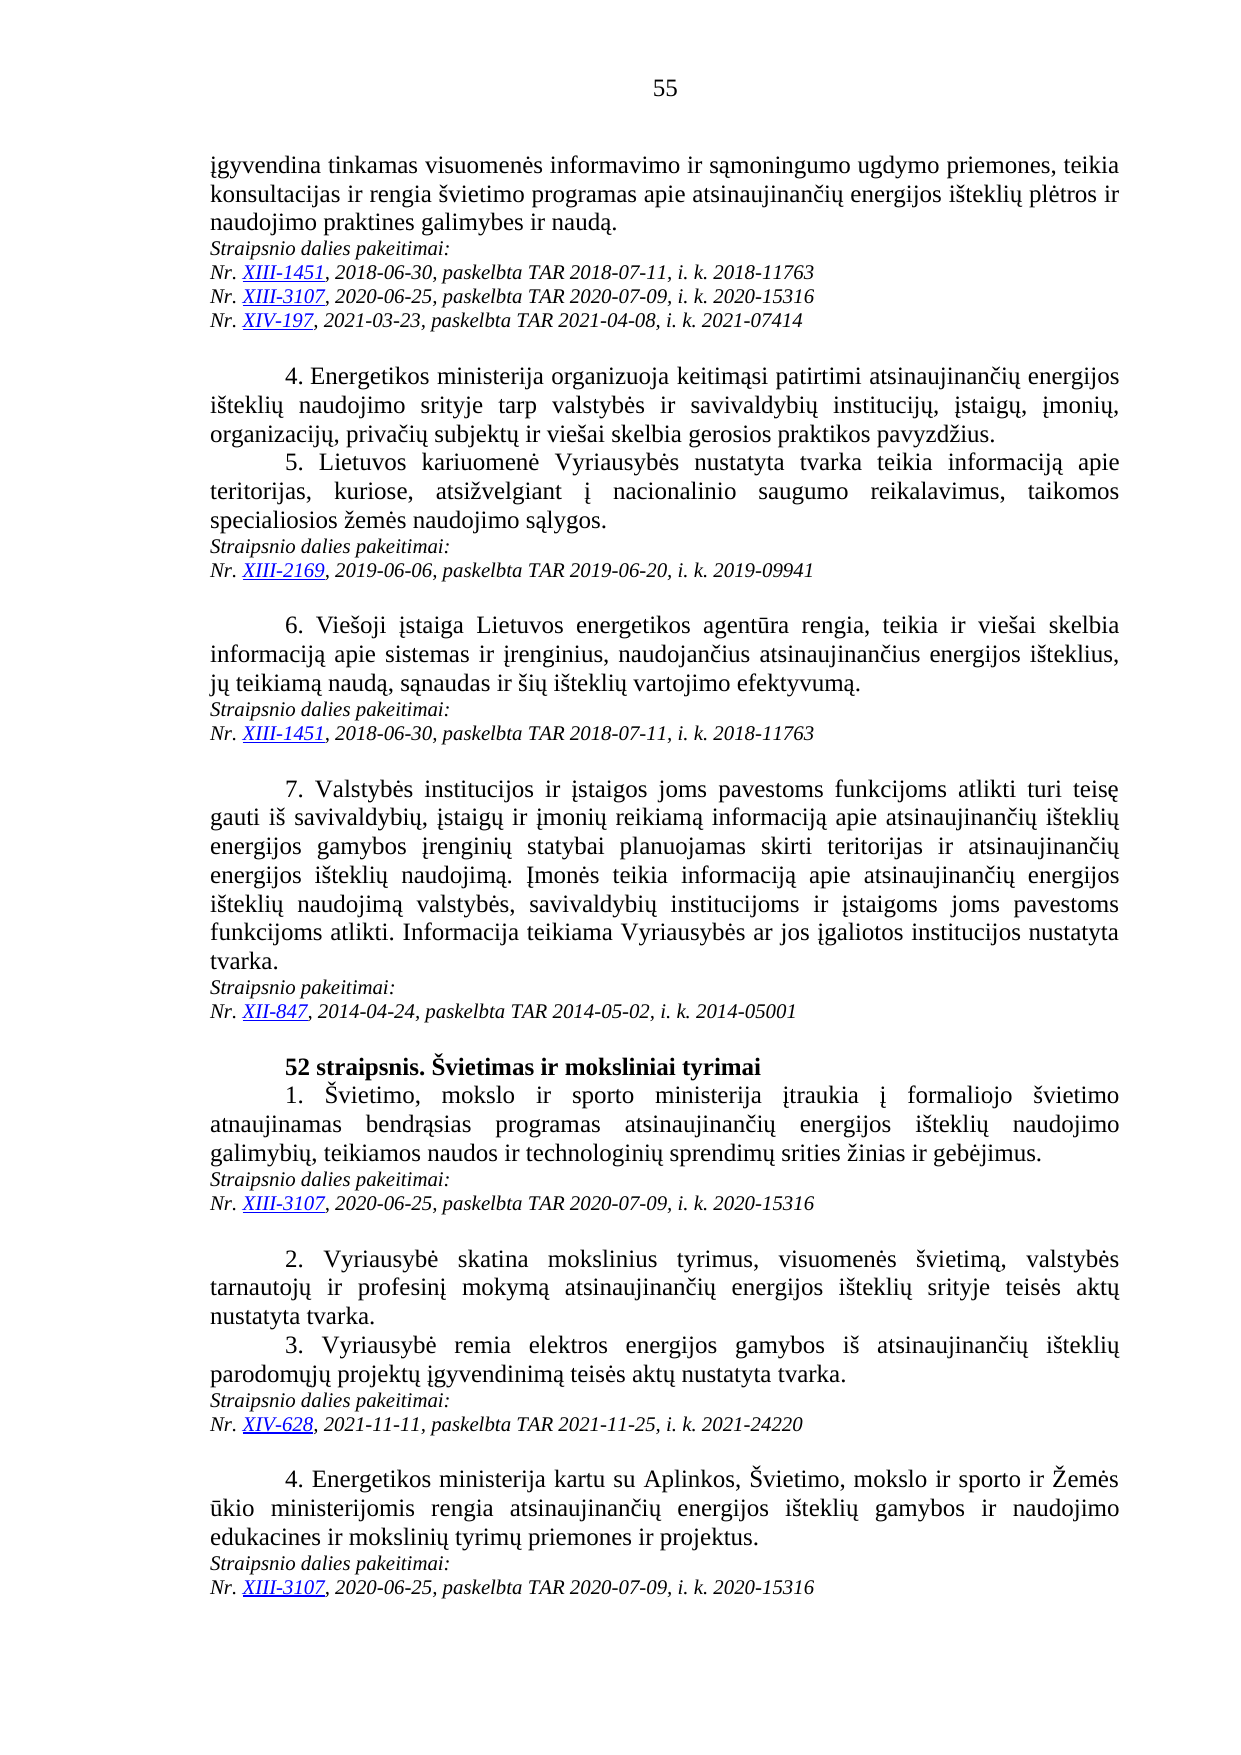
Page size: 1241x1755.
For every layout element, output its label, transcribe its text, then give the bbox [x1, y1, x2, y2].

text 4. Energetikos ministerija kartu su Aplinkos, Švietimo, mokslo ir sporto ir Žemės ūkio ministerijomis rengia atsinaujinančių energijos išteklių gamybos ir naudojimo edukacines ir mokslinių tyrimų priemones ir projektus. [210, 1464, 1120, 1551]
text 3. Vyriausybė remia elektros energijos gamybos iš atsinaujinančių išteklių parodomųjų projektų įgyvendinimą teisės aktų nustatyta tvarka. [210, 1330, 1120, 1387]
text Nr. XIII-1451, 2018-06-30, paskelbta TAR 2018-07-11, i. k. 2018-11763 [210, 260, 1120, 284]
text Nr. XIII-3107, 2020-06-25, paskelbta TAR 2020-07-09, i. k. 2020-15316 [210, 284, 1120, 308]
text Straipsnio dalies pakeitimai: [210, 1387, 1120, 1412]
text Straipsnio pakeitimai: [210, 975, 1120, 999]
text 7. Valstybės institucijos ir įstaigos joms pavestoms funkcijoms atlikti turi teisę gauti iš savivaldybių, įstaigų ir įmonių reikiamą informaciją apie atsinaujinančių išteklių energijos gamybos įrenginių statybai planuojamas skirti teritorijas ir atsinaujinančių energijos išteklių naudojimą. Įmonės teikia informaciją apie atsinaujinančių energijos išteklių naudojimą valstybės, savivaldybių institucijoms ir įstaigoms joms pavestoms funkcijoms atlikti. Informacija teikiama Vyriausybės ar jos įgaliotos institucijos nustatyta tvarka. [210, 774, 1120, 975]
text 6. Viešoji įstaiga Lietuvos energetikos agentūra rengia, teikia ir viešai skelbia informaciją apie sistemas ir įrenginius, naudojančius atsinaujinančius energijos išteklius, jų teikiamą naudą, sąnaudas ir šių išteklių vartojimo efektyvumą. [210, 611, 1120, 697]
text Nr. XIII-3107, 2020-06-25, paskelbta TAR 2020-07-09, i. k. 2020-15316 [210, 1575, 1120, 1599]
text įgyvendina tinkamas visuomenės informavimo ir sąmoningumo ugdymo priemones, teikia konsultacijas ir rengia švietimo programas apie atsinaujinančių energijos išteklių plėtros ir naudojimo praktines galimybes ir naudą. [210, 150, 1120, 236]
text Nr. XIV-197, 2021-03-23, paskelbta TAR 2021-04-08, i. k. 2021-07414 [210, 308, 1120, 332]
text Nr. XIV-628, 2021-11-11, paskelbta TAR 2021-11-25, i. k. 2021-24220 [210, 1412, 1120, 1436]
text Straipsnio dalies pakeitimai: [210, 697, 1120, 721]
text Straipsnio dalies pakeitimai: [210, 534, 1120, 558]
text 2. Vyriausybė skatina mokslinius tyrimus, visuomenės švietimą, valstybės tarnautojų ir profesinį mokymą atsinaujinančių energijos išteklių srityje teisės aktų nustatyta tvarka. [210, 1244, 1120, 1330]
text 4. Energetikos ministerija organizuoja keitimąsi patirtimi atsinaujinančių energijos išteklių naudojimo srityje tarp valstybės ir savivaldybių institucijų, įstaigų, įmonių, organizacijų, privačių subjektų ir viešai skelbia gerosios praktikos pavyzdžius. [210, 361, 1120, 447]
text Straipsnio dalies pakeitimai: [210, 1551, 1120, 1575]
text Straipsnio dalies pakeitimai: [210, 1167, 1120, 1191]
text Nr. XII-847, 2014-04-24, paskelbta TAR 2014-05-02, i. k. 2014-05001 [210, 999, 1120, 1023]
text 5. Lietuvos kariuomenė Vyriausybės nustatyta tvarka teikia informaciją apie teritorijas, kuriose, atsižvelgiant į nacionalinio saugumo reikalavimus, taikomos specialiosios žemės naudojimo sąlygos. [210, 447, 1120, 534]
text Nr. XIII-3107, 2020-06-25, paskelbta TAR 2020-07-09, i. k. 2020-15316 [210, 1191, 1120, 1215]
text Nr. XIII-1451, 2018-06-30, paskelbta TAR 2018-07-11, i. k. 2018-11763 [210, 721, 1120, 745]
text 52 straipsnis. Švietimas ir moksliniai tyrimai [210, 1052, 1120, 1081]
text 1. Švietimo, mokslo ir sporto ministerija įtraukia į formaliojo švietimo atnaujinamas bendrąsias programas atsinaujinančių energijos išteklių naudojimo galimybių, teikiamos naudos ir technologinių sprendimų srities žinias ir gebėjimus. [210, 1081, 1120, 1167]
text Nr. XIII-2169, 2019-06-06, paskelbta TAR 2019-06-20, i. k. 2019-09941 [210, 558, 1120, 582]
text Straipsnio dalies pakeitimai: [210, 236, 1120, 260]
